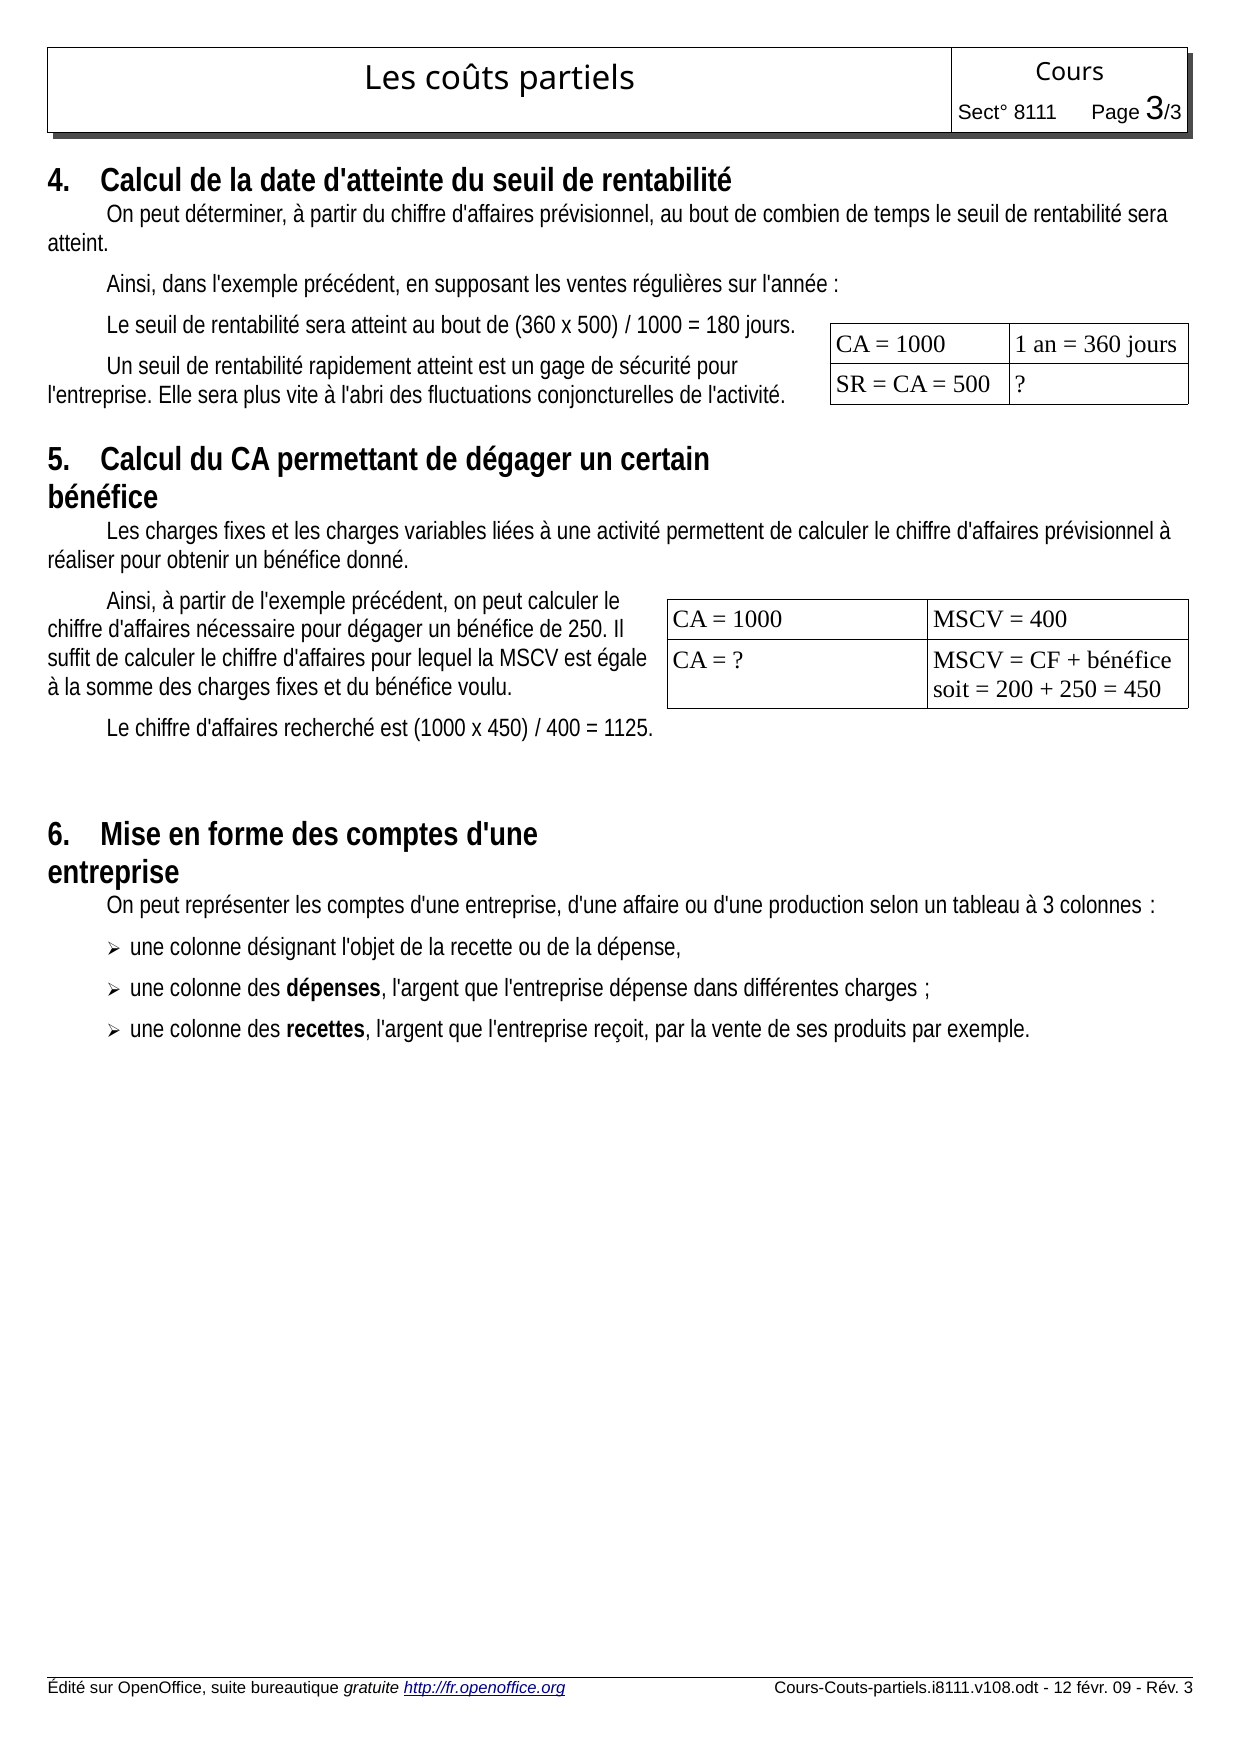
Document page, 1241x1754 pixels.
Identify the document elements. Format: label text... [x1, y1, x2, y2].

subtitle Mise en forme des comptes d'une entreprise [47, 814, 1193, 891]
subtitle Calcul de la date d'atteinte du seuil de rentabilité [47, 161, 1193, 199]
text Ainsi, dans l'exemple précédent, en supposant les ventes régulières sur l'année : [47, 269, 1193, 297]
table_cell SR = CA = 500 [831, 364, 1009, 404]
text Le chiffre d'affaires recherché est (1000 x 450) / 400 = 1125. [47, 713, 667, 742]
list une colonne des recettes, l'argent que l'entreprise reçoit, par la vente de ses produits par exemple. [47, 1014, 1193, 1043]
table_header 1 an = 360 jours [1010, 324, 1188, 363]
table_cell CA = ? [668, 640, 927, 708]
text On peut représenter les comptes d'une entreprise, d'une affaire ou d'une production selon un tableau à 3 colonnes : [47, 891, 1193, 919]
text Un seuil de rentabilité rapidement atteint est un gage de sécurité pour l'entreprise. Elle sera plus vite à l'abri des fluctuations conjoncturelles de l'activité. [47, 351, 830, 408]
text On peut déterminer, à partir du chiffre d'affaires prévisionnel, au bout de combien de temps le seuil de rentabilité sera atteint. [47, 199, 1193, 256]
list une colonne désignant l'objet de la recette ou de la dépense, [47, 932, 1193, 960]
table_header MSCV = 400 [928, 600, 1188, 639]
text Le seuil de rentabilité sera atteint au bout de (360 x 500) / 1000 = 180 jours. [47, 310, 1193, 338]
table_cell MSCV = CF + bénéfice soit = 200 + 250 = 450 [928, 640, 1188, 708]
table_header CA = 1000 [668, 600, 927, 639]
table_cell ? [1010, 364, 1188, 404]
list une colonne des dépenses, l'argent que l'entreprise dépense dans différentes charges ; [47, 973, 1193, 1001]
text [667, 709, 1188, 808]
text Ainsi, à partir de l'exemple précédent, on peut calculer le chiffre d'affaires nécessaire pour dégager un bénéfice de 250. Il suffit de calculer le chiffre d'affaires pour lequel la MSCV est égale à la somme des charges fixes et du bénéfice voulu. [47, 586, 1193, 700]
text [830, 405, 1188, 433]
text Les charges fixes et les charges variables liées à une activité permettent de calculer le chiffre d'affaires prévisionnel à réaliser pour obtenir un bénéfice donné. [47, 516, 1193, 573]
subtitle Calcul du CA permettant de dégager un certain bénéfice [47, 439, 1193, 516]
table_header CA = 1000 [831, 324, 1009, 363]
